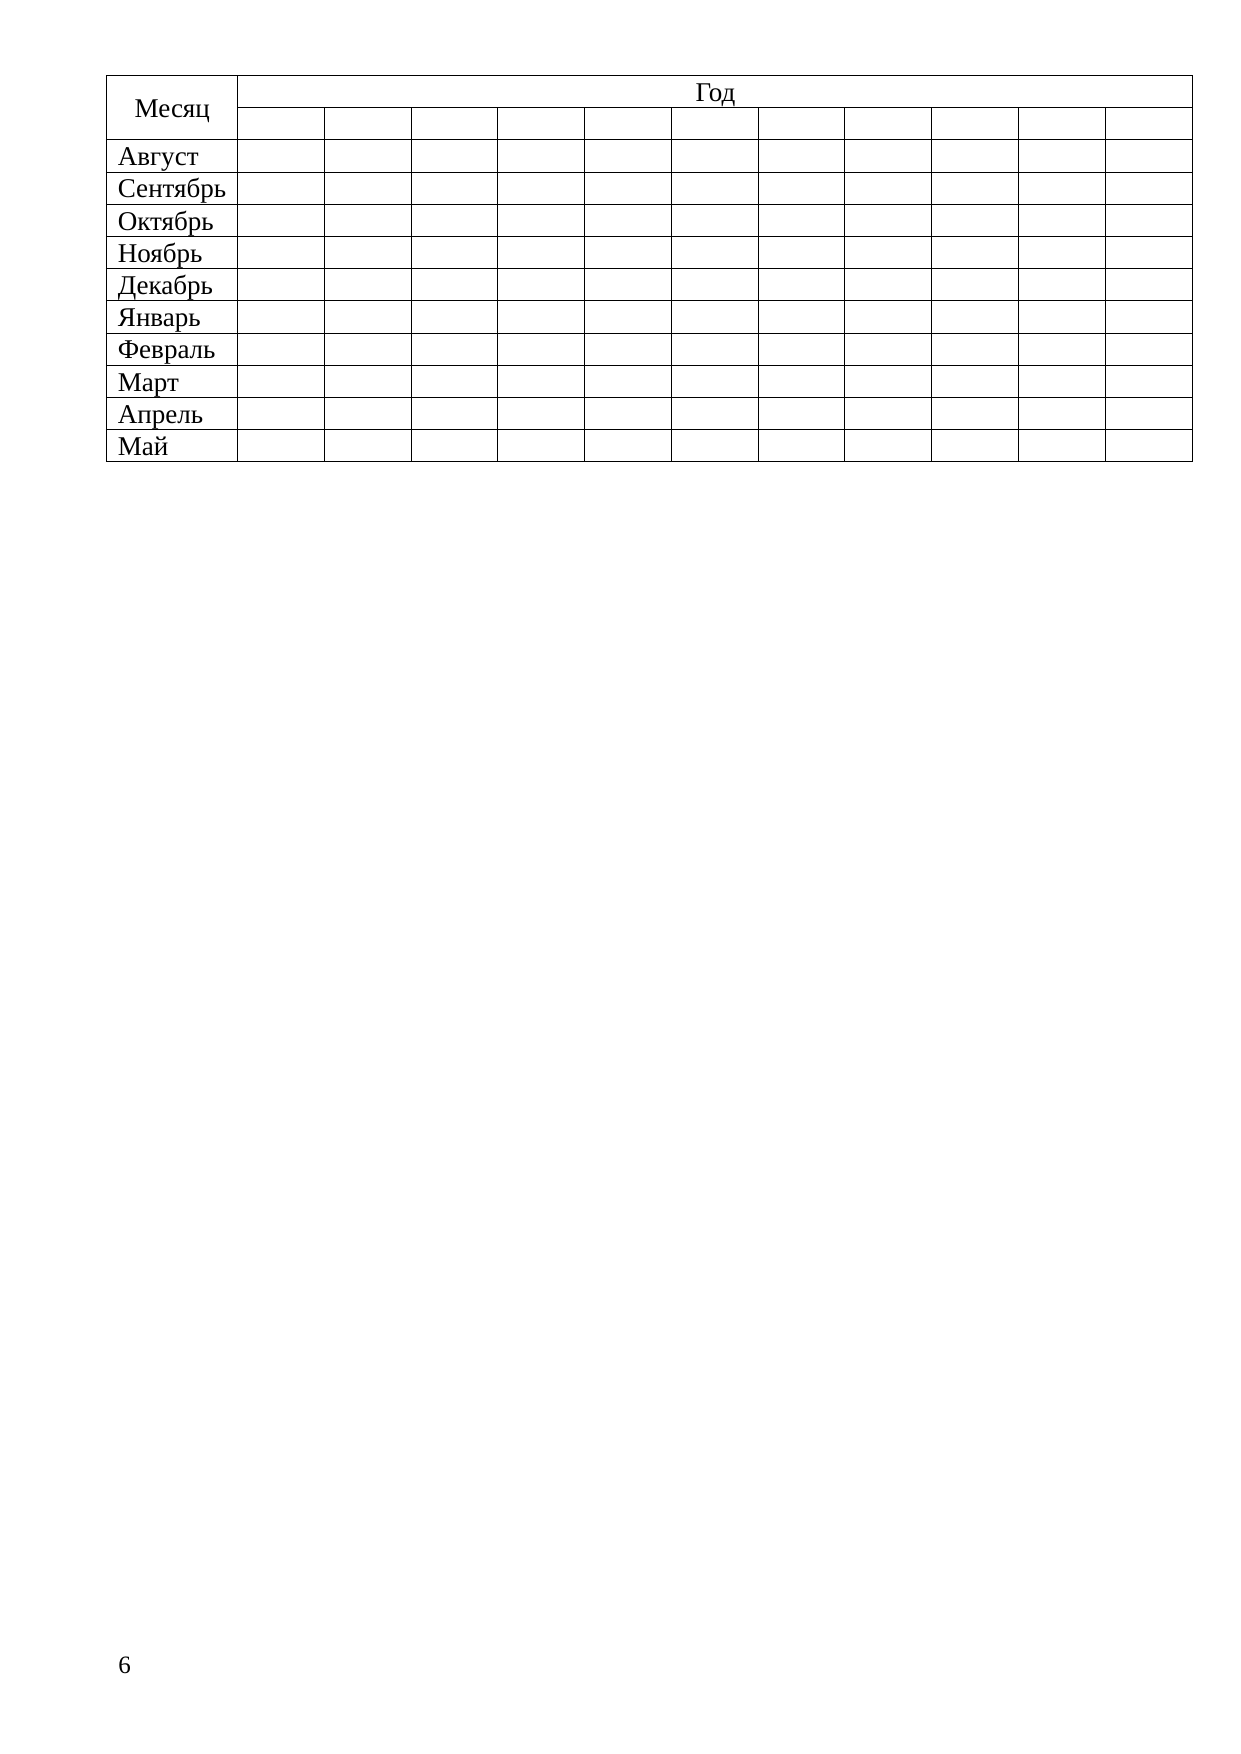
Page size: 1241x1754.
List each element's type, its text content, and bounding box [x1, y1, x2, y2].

table_cell [498, 301, 584, 332]
table_cell [585, 205, 671, 236]
table_cell [672, 301, 758, 332]
table_cell [845, 237, 931, 268]
table_cell [412, 334, 497, 365]
table_cell [498, 173, 584, 204]
table_cell Май [107, 430, 237, 461]
table_cell Октябрь [107, 205, 237, 236]
table_cell [1106, 398, 1192, 429]
table_cell [325, 237, 411, 268]
table_cell [932, 398, 1018, 429]
table_cell [585, 140, 671, 172]
table_cell Ноябрь [107, 237, 237, 268]
table_cell [412, 237, 497, 268]
table_cell Февраль [107, 334, 237, 365]
table_cell [412, 173, 497, 204]
table_cell [1019, 205, 1105, 236]
table_cell [325, 366, 411, 397]
table_cell [1106, 108, 1192, 139]
table_cell [238, 366, 324, 397]
table_cell [672, 205, 758, 236]
table_cell [932, 237, 1018, 268]
table_cell [412, 398, 497, 429]
table_cell [932, 430, 1018, 461]
table_cell [412, 269, 497, 300]
table_cell [585, 173, 671, 204]
table_cell [325, 430, 411, 461]
table_cell [412, 366, 497, 397]
table_cell [585, 301, 671, 332]
table_cell [1019, 366, 1105, 397]
table_cell [238, 301, 324, 332]
table_cell [759, 430, 844, 461]
table_cell [238, 173, 324, 204]
table_cell [585, 430, 671, 461]
table_cell [498, 398, 584, 429]
table_cell Март [107, 366, 237, 397]
table_cell [672, 430, 758, 461]
table_cell [759, 398, 844, 429]
table_cell [845, 366, 931, 397]
table_cell [1106, 205, 1192, 236]
table_cell [325, 269, 411, 300]
table_cell [498, 334, 584, 365]
table_cell [845, 430, 931, 461]
table_cell [498, 108, 584, 139]
table_cell [412, 301, 497, 332]
table_cell [1019, 269, 1105, 300]
table_cell [759, 269, 844, 300]
table_cell [672, 269, 758, 300]
table_cell [1019, 173, 1105, 204]
table_cell [498, 205, 584, 236]
table_cell [845, 301, 931, 332]
table_cell [498, 430, 584, 461]
table_cell [1019, 334, 1105, 365]
table_cell [932, 173, 1018, 204]
table_cell [932, 334, 1018, 365]
table_cell [412, 108, 497, 139]
table_cell Декабрь [107, 269, 237, 300]
table_cell [325, 301, 411, 332]
table_cell [1106, 301, 1192, 332]
table_cell [672, 140, 758, 172]
table_cell [325, 205, 411, 236]
table_cell [672, 398, 758, 429]
table_cell [932, 366, 1018, 397]
table_cell [498, 237, 584, 268]
table_cell [1106, 269, 1192, 300]
table_cell [498, 140, 584, 172]
table_cell [1106, 140, 1192, 172]
table_cell [845, 269, 931, 300]
table_cell [1019, 301, 1105, 332]
table_cell Апрель [107, 398, 237, 429]
table_cell [1019, 140, 1105, 172]
table_cell Август [107, 140, 237, 172]
table_cell [672, 237, 758, 268]
table_cell [325, 140, 411, 172]
table_cell [1106, 173, 1192, 204]
table_cell [238, 430, 324, 461]
table_cell [759, 173, 844, 204]
table_cell [759, 140, 844, 172]
table_cell [585, 366, 671, 397]
table_cell [845, 398, 931, 429]
table_cell [1019, 398, 1105, 429]
table_cell [238, 334, 324, 365]
table_cell [585, 108, 671, 139]
table_cell [498, 269, 584, 300]
table_cell [932, 269, 1018, 300]
table_cell [325, 334, 411, 365]
table_cell [238, 108, 324, 139]
table_cell [325, 108, 411, 139]
table_cell [238, 398, 324, 429]
table_cell [238, 205, 324, 236]
table_header Месяц [107, 76, 237, 139]
table_cell [932, 108, 1018, 139]
table_cell [932, 301, 1018, 332]
table_cell [325, 173, 411, 204]
table_cell [412, 430, 497, 461]
table_cell [845, 205, 931, 236]
table_cell [585, 269, 671, 300]
table_cell [759, 366, 844, 397]
table_cell [585, 398, 671, 429]
table_cell Январь [107, 301, 237, 332]
table_cell [325, 398, 411, 429]
table_cell [238, 269, 324, 300]
table_cell [1106, 334, 1192, 365]
table_cell [412, 205, 497, 236]
table_cell [932, 205, 1018, 236]
table_cell [845, 140, 931, 172]
table_cell Сентябрь [107, 173, 237, 204]
table_cell [845, 108, 931, 139]
table_cell [498, 366, 584, 397]
table_cell [672, 108, 758, 139]
table_cell [672, 173, 758, 204]
table_cell [759, 334, 844, 365]
table_cell [759, 237, 844, 268]
table_cell [585, 334, 671, 365]
table_cell [672, 366, 758, 397]
table_cell [412, 140, 497, 172]
table_cell [238, 140, 324, 172]
table_cell [1019, 237, 1105, 268]
table_cell [759, 108, 844, 139]
table_header Год [238, 76, 1192, 107]
table_cell [672, 334, 758, 365]
table_cell [1019, 430, 1105, 461]
table_cell [759, 301, 844, 332]
table_cell [585, 237, 671, 268]
table_cell [1019, 108, 1105, 139]
table_cell [845, 173, 931, 204]
table_cell [759, 205, 844, 236]
table_cell [845, 334, 931, 365]
table_cell [238, 237, 324, 268]
table_cell [932, 140, 1018, 172]
table_cell [1106, 237, 1192, 268]
table_cell [1106, 430, 1192, 461]
table_cell [1106, 366, 1192, 397]
